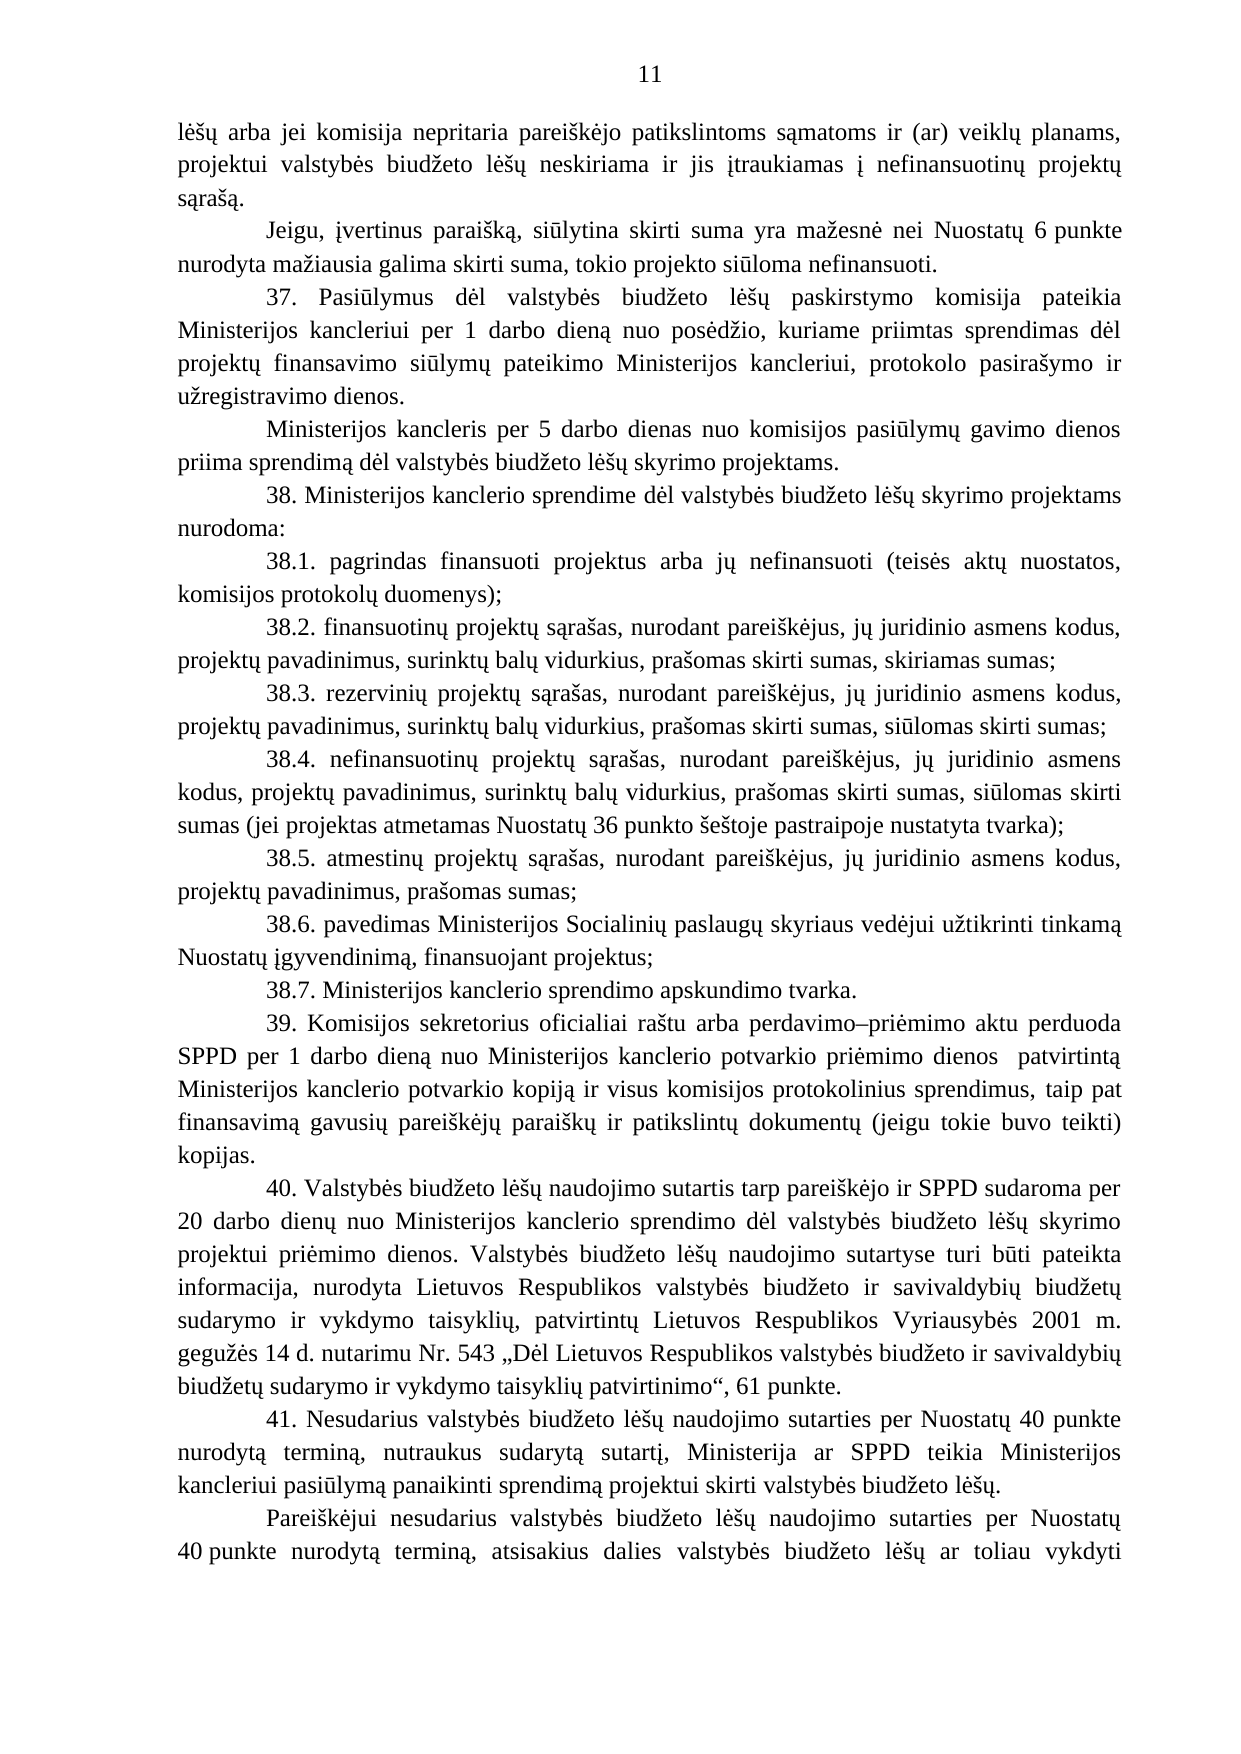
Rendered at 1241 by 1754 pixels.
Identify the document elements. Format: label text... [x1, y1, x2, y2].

text Jeigu, įvertinus paraišką, siūlytina skirti suma yra mažesnė nei Nuostatų 6 punkte nurodyta mažiausia galima skirti suma, tokio projekto siūloma nefinansuoti. [177, 216, 1122, 277]
text lėšų arba jei komisija nepritaria pareiškėjo patikslintoms sąmatoms ir (ar) veiklų planams, projektui valstybės biudžeto lėšų neskiriama ir jis įtraukiamas į nefinansuotinų projektų sąrašą. [177, 117, 1122, 211]
text Ministerijos kancleris per 5 darbo dienas nuo komisijos pasiūlymų gavimo dienos priima sprendimą dėl valstybės biudžeto lėšų skyrimo projektams. [177, 414, 1122, 476]
text 38.7. Ministerijos kanclerio sprendimo apskundimo tvarka. [177, 975, 1122, 1004]
text 38.3. rezervinių projektų sąrašas, nurodant pareiškėjus, jų juridinio asmens kodus, projektų pavadinimus, surinktų balų vidurkius, prašomas skirti sumas, siūlomas skirti sumas; [177, 678, 1122, 740]
text 38.6. pavedimas Ministerijos Socialinių paslaugų skyriaus vedėjui užtikrinti tinkamą Nuostatų įgyvendinimą, finansuojant projektus; [177, 909, 1122, 971]
text 38.1. pagrindas finansuoti projektus arba jų nefinansuoti (teisės aktų nuostatos, komisijos protokolų duomenys); [177, 546, 1122, 608]
text 38.5. atmestinų projektų sąrašas, nurodant pareiškėjus, jų juridinio asmens kodus, projektų pavadinimus, prašomas sumas; [177, 843, 1122, 905]
text 38.4. nefinansuotinų projektų sąrašas, nurodant pareiškėjus, jų juridinio asmens kodus, projektų pavadinimus, surinktų balų vidurkius, prašomas skirti sumas, siūlomas skirti sumas (jei projektas atmetamas Nuostatų 36 punkto šeštoje pastraipoje nustatyta tvarka); [177, 744, 1122, 839]
text 40. Valstybės biudžeto lėšų naudojimo sutartis tarp pareiškėjo ir SPPD sudaroma per 20 darbo dienų nuo Ministerijos kanclerio sprendimo dėl valstybės biudžeto lėšų skyrimo projektui priėmimo dienos. Valstybės biudžeto lėšų naudojimo sutartyse turi būti pateikta informacija, nurodyta Lietuvos Respublikos valstybės biudžeto ir savivaldybių biudžetų sudarymo ir vykdymo taisyklių, patvirtintų Lietuvos Respublikos Vyriausybės 2001 m. gegužės 14 d. nutarimu Nr. 543 „Dėl Lietuvos Respublikos valstybės biudžeto ir savivaldybių biudžetų sudarymo ir vykdymo taisyklių patvirtinimo“, 61 punkte. [177, 1173, 1122, 1400]
text 39. Komisijos sekretorius oficialiai raštu arba perdavimo–priėmimo aktu perduoda SPPD per 1 darbo dieną nuo Ministerijos kanclerio potvarkio priėmimo dienos patvirtintą Ministerijos kanclerio potvarkio kopiją ir visus komisijos protokolinius sprendimus, taip pat finansavimą gavusių pareiškėjų paraiškų ir patikslintų dokumentų (jeigu tokie buvo teikti) kopijas. [177, 1008, 1122, 1169]
text Pareiškėjui nesudarius valstybės biudžeto lėšų naudojimo sutarties per Nuostatų 40 punkte nurodytą terminą, atsisakius dalies valstybės biudžeto lėšų ar toliau vykdyti [177, 1503, 1122, 1565]
text 38.2. finansuotinų projektų sąrašas, nurodant pareiškėjus, jų juridinio asmens kodus, projektų pavadinimus, surinktų balų vidurkius, prašomas skirti sumas, skiriamas sumas; [177, 612, 1122, 674]
text 37. Pasiūlymus dėl valstybės biudžeto lėšų paskirstymo komisija pateikia Ministerijos kancleriui per 1 darbo dieną nuo posėdžio, kuriame priimtas sprendimas dėl projektų finansavimo siūlymų pateikimo Ministerijos kancleriui, protokolo pasirašymo ir užregistravimo dienos. [177, 282, 1122, 409]
text 41. Nesudarius valstybės biudžeto lėšų naudojimo sutarties per Nuostatų 40 punkte nurodytą terminą, nutraukus sudarytą sutartį, Ministerija ar SPPD teikia Ministerijos kancleriui pasiūlymą panaikinti sprendimą projektui skirti valstybės biudžeto lėšų. [177, 1404, 1122, 1499]
text 38. Ministerijos kanclerio sprendime dėl valstybės biudžeto lėšų skyrimo projektams nurodoma: [177, 480, 1122, 542]
